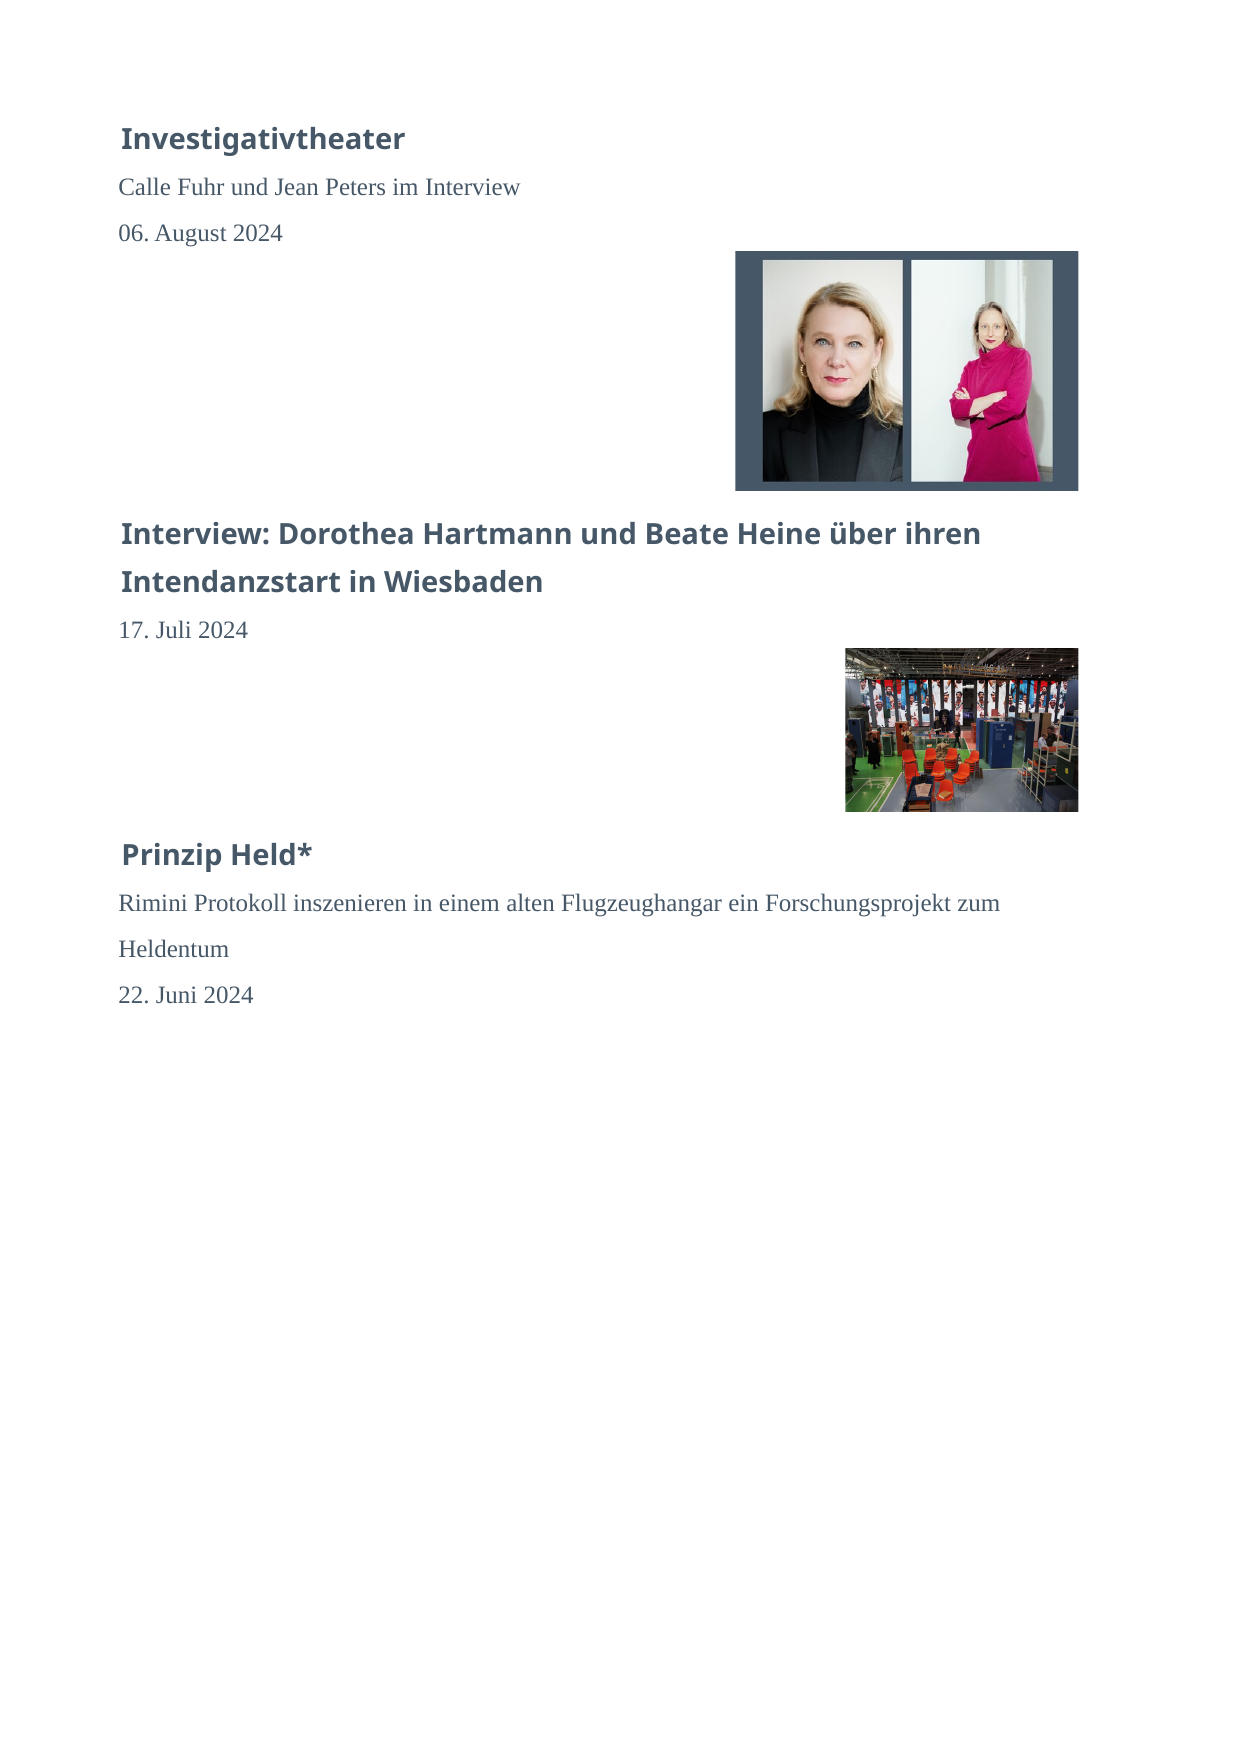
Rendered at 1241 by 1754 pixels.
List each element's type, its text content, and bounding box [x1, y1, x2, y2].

subtitle Interview: Dorothea Hartmann und Beate Heine über ihren Intendanzstart in Wiesbaden [121, 513, 1075, 601]
text 06. August 2024 [118, 218, 1078, 247]
text 17. Juli 2024 [118, 615, 1078, 644]
picture [845, 648, 1079, 812]
text 22. Juni 2024 [118, 980, 1078, 1009]
picture [735, 251, 1079, 491]
text Rimini Protokoll inszenieren in einem alten Flugzeughangar ein Forschungsprojekt zum Heldentum [118, 888, 1078, 963]
subtitle Investigativtheater [121, 118, 1075, 158]
text Calle Fuhr und Jean Peters im Interview [118, 172, 1078, 201]
subtitle Prinzip Held* [121, 834, 1075, 874]
